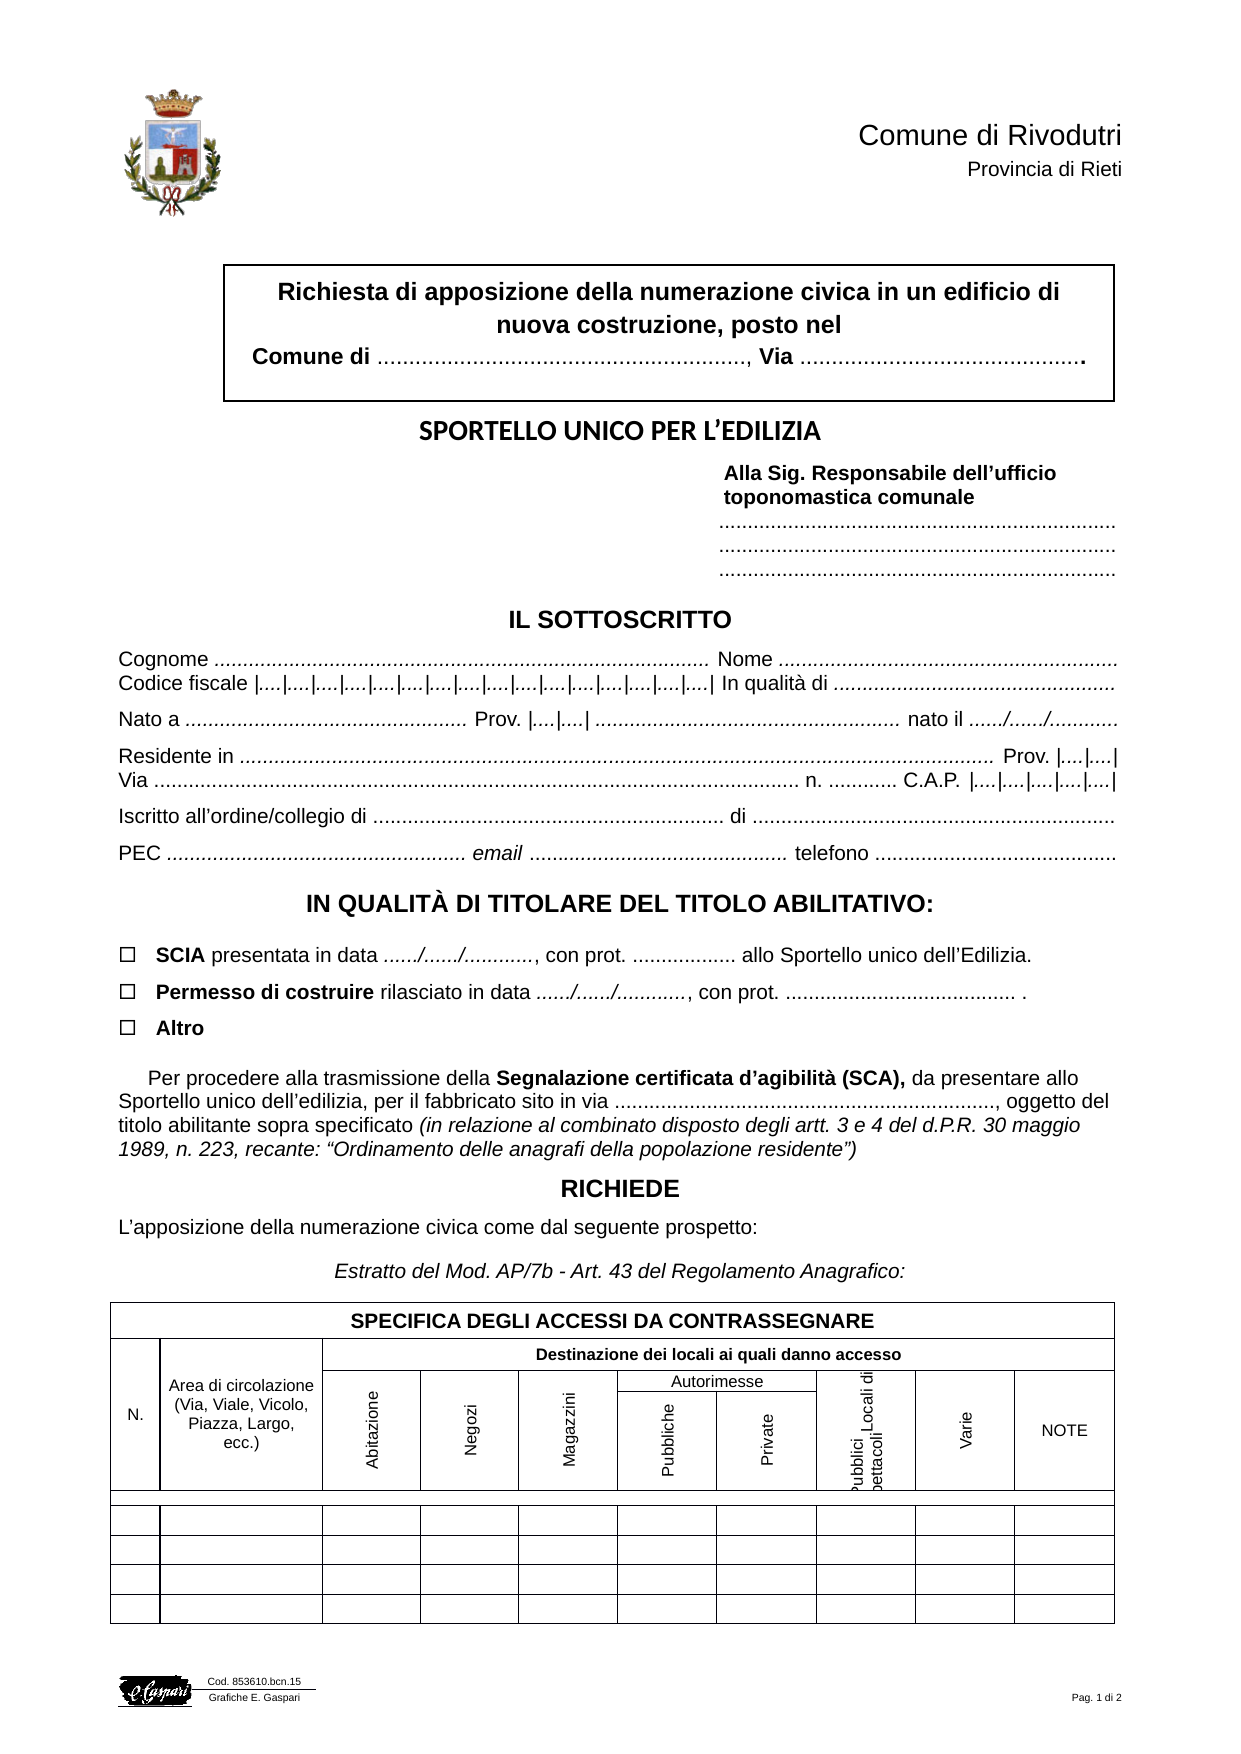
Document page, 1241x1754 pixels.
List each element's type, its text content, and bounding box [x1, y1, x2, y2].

table_cell Varie [916, 1371, 1014, 1489]
table_cell [618, 1506, 716, 1534]
subtitle RICHIEDE [118, 1174, 1122, 1202]
table_cell [111, 1595, 159, 1623]
table_cell [817, 1595, 915, 1623]
table_cell [519, 1491, 617, 1505]
text Cognome ...................................................................................... Nome ........................................................... Codice fiscale |....|....|....|....|....|....|....|....|....|....|....|....|....|....|....|....| In qualità di ................................................. [118, 647, 1122, 694]
text ..................................................................... [718, 508, 1122, 532]
table_cell [421, 1565, 518, 1594]
table_cell NOTE [1015, 1371, 1114, 1489]
table_cell [111, 1536, 159, 1564]
text Nato a ................................................. Prov. |....|....| ..................................................... nato il ....../....../............ [118, 707, 1122, 731]
table_cell [1015, 1506, 1114, 1534]
subtitle SPORTELLO UNICO PER L’EDILIZIA [118, 412, 1122, 447]
table_cell [421, 1536, 518, 1564]
table_cell [1015, 1565, 1114, 1594]
list Permesso di costruire rilasciato in data ....../....../............, con prot. ........................................ . [118, 980, 1122, 1004]
table_cell Locali di Pubblici spettacoli [817, 1371, 915, 1489]
table_cell [717, 1565, 816, 1594]
table_cell [323, 1595, 420, 1623]
table_cell Negozi [421, 1371, 518, 1489]
table_cell [323, 1536, 420, 1564]
table_cell [817, 1536, 915, 1564]
table_cell [717, 1536, 816, 1564]
table_cell [519, 1506, 617, 1534]
table_cell [717, 1595, 816, 1623]
table_cell [717, 1491, 816, 1505]
table_cell [323, 1506, 420, 1534]
table_cell [322, 1491, 421, 1505]
table_cell [916, 1506, 1014, 1534]
table_cell [618, 1536, 716, 1564]
table_cell [161, 1536, 322, 1564]
text IN QUALITÀ DI TITOLARE DEL TITOLO ABILITATIVO: [118, 889, 1122, 918]
table_cell [817, 1506, 915, 1534]
table_cell [816, 1491, 916, 1505]
table_cell [111, 1506, 159, 1534]
text Alla Sig. Responsabile dell’ufficio [118, 461, 1122, 484]
text toponomastica comunale [118, 484, 1122, 508]
table_cell [161, 1565, 322, 1594]
table_cell [161, 1595, 322, 1623]
table_cell Private [717, 1392, 816, 1489]
text L’apposizione della numerazione civica come dal seguente prospetto: [118, 1215, 1122, 1239]
text ..................................................................... [718, 556, 1122, 580]
table_cell Autorimesse [618, 1371, 816, 1391]
table_cell [717, 1506, 816, 1534]
picture [122, 87, 224, 219]
text IL SOTTOSCRITTO [118, 605, 1122, 634]
text Comune di Rivodutri [224, 118, 1122, 152]
list Altro [118, 1016, 1122, 1040]
table_cell [111, 1565, 159, 1594]
table_cell [916, 1536, 1014, 1564]
table_cell [519, 1565, 617, 1594]
table_cell [618, 1595, 716, 1623]
table_cell [1015, 1595, 1114, 1623]
table_cell [916, 1565, 1014, 1594]
table_cell [421, 1506, 518, 1534]
text Iscritto all’ordine/collegio di ............................................................. di ............................................................... [118, 804, 1122, 828]
table_cell [1014, 1491, 1114, 1505]
text Per procedere alla trasmissione della Segnalazione certificata d’agibilità (SCA), da presentare allo Sportello unico dell’edilizia, per il fabbricato sito in via .................................................................., oggetto del titolo abilitante sopra specificato (in relazione al combinato disposto degli artt. 3 e 4 del d.P.R. 30 maggio 1989, n. 223, recante: “Ordinamento delle anagrafi della popolazione residente”) [118, 1065, 1122, 1161]
table_cell [519, 1595, 617, 1623]
table_cell N. [111, 1339, 159, 1489]
table_cell [916, 1595, 1014, 1623]
text PEC .................................................... email ............................................. telefono .......................................... [118, 840, 1122, 864]
table_cell [160, 1491, 322, 1505]
text ..................................................................... [718, 532, 1122, 556]
table_cell [421, 1491, 519, 1505]
table_cell Destinazione dei locali ai quali danno accesso [323, 1339, 1114, 1370]
table_cell [618, 1565, 716, 1594]
table_cell [618, 1491, 717, 1505]
table_header SPECIFICA DEGLI ACCESSI DA CONTRASSEGNARE [111, 1303, 1114, 1338]
table_cell Area di circolazione (Via, Viale, Vicolo, Piazza, Largo, ecc.) [161, 1339, 322, 1489]
table_cell [161, 1506, 322, 1534]
table_cell Abitazione [323, 1371, 420, 1489]
table_cell [817, 1565, 915, 1594]
text Provincia di Rieti [224, 157, 1122, 181]
text Residente in ................................................................................................................................... Prov. |....|....| Via ................................................................................................................ n. ............ C.A.P. |....|....|....|....|....| [118, 743, 1122, 791]
table_cell [1015, 1536, 1114, 1564]
table_cell Magazzini [519, 1371, 617, 1489]
table_cell [323, 1565, 420, 1594]
text Estratto del Mod. AP/7b - Art. 43 del Regolamento Anagrafico: [118, 1258, 1122, 1282]
list SCIA presentata in data ....../....../............, con prot. .................. allo Sportello unico dell’Edilizia. [118, 943, 1122, 967]
table_cell [519, 1536, 617, 1564]
table_cell [916, 1491, 1014, 1505]
picture [118, 1674, 192, 1706]
table_cell [111, 1491, 160, 1505]
table_cell [421, 1595, 518, 1623]
table_cell Pubbliche [618, 1392, 716, 1489]
